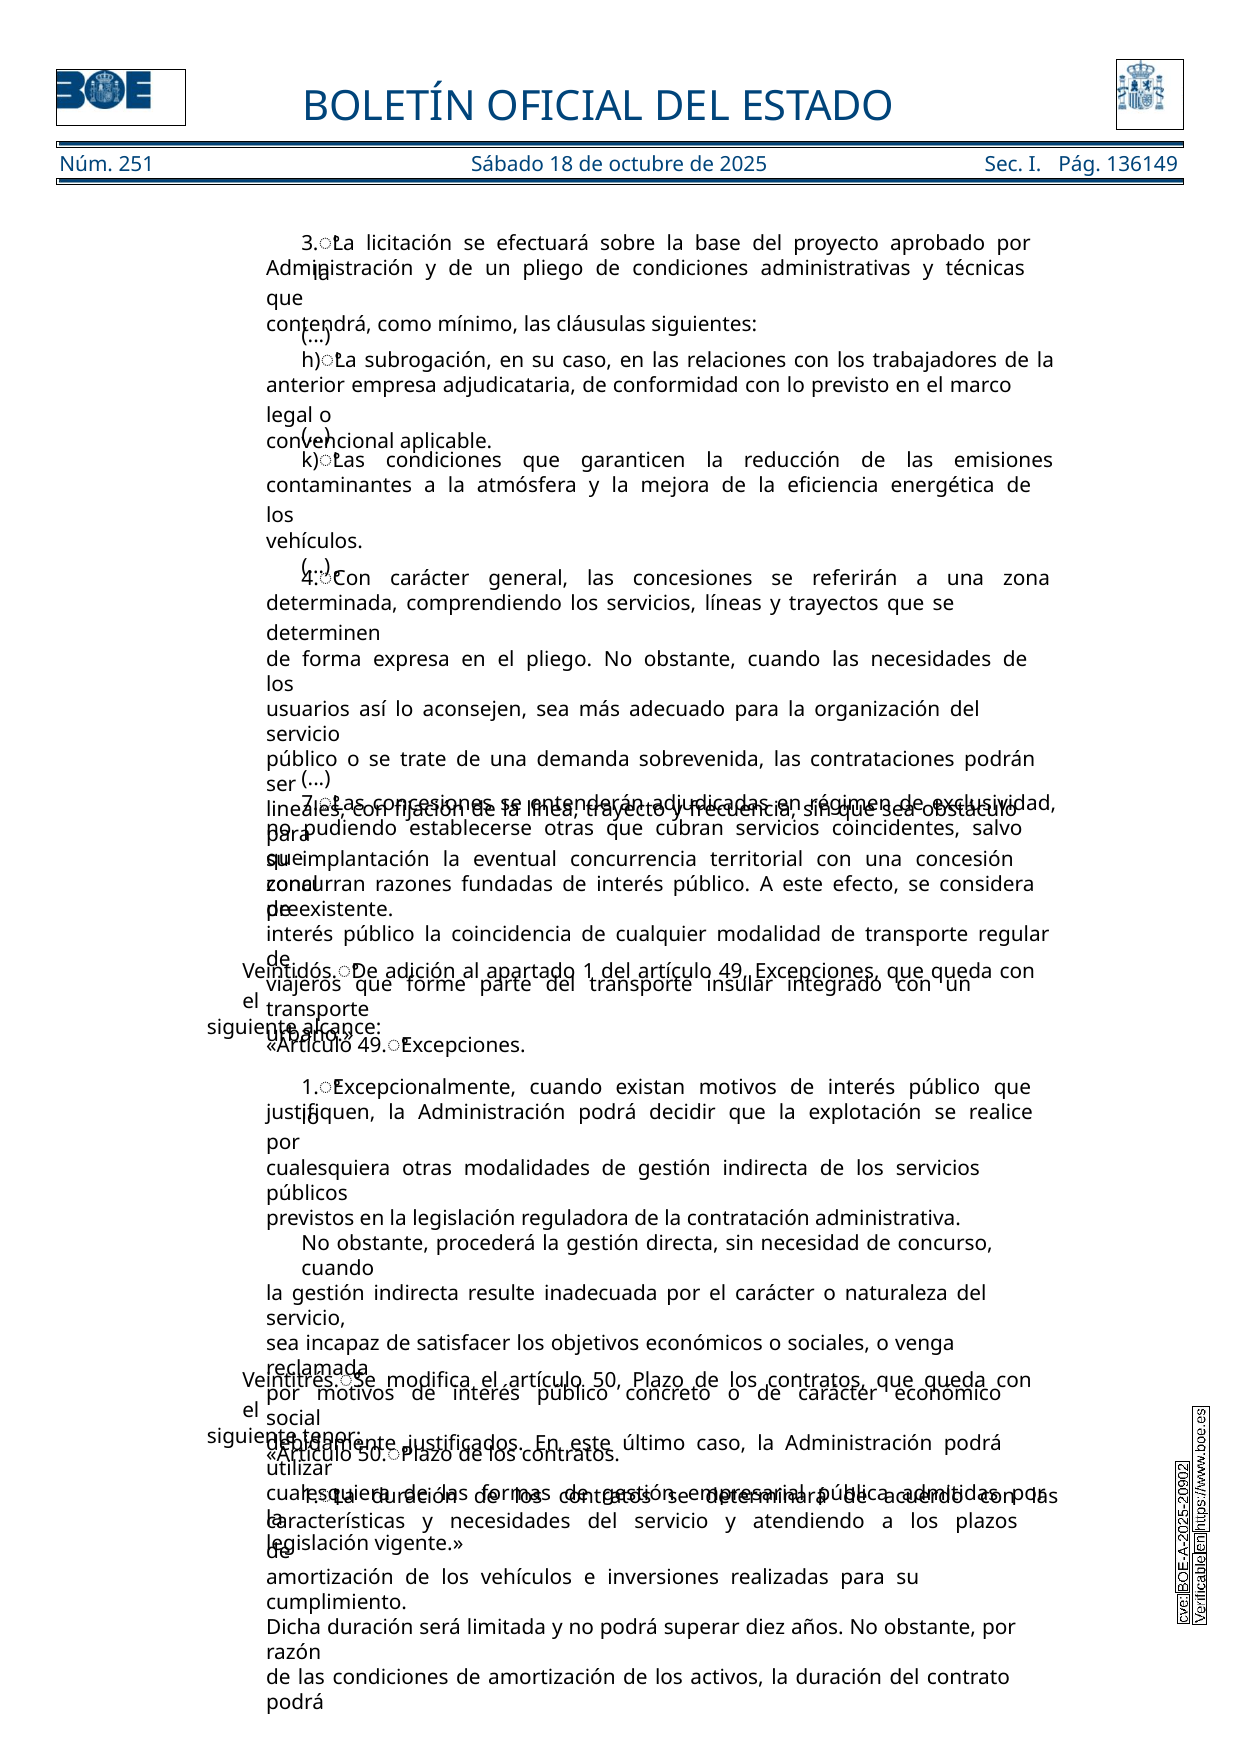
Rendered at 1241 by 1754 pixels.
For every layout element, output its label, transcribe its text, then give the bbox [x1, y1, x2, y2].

picture [1193, 1554, 1206, 1624]
text siguiente tenor: [207, 1423, 1058, 1448]
picture [1193, 1407, 1209, 1531]
text de las condiciones de amortización de los activos, la duración del contrato podrá [266, 1664, 1058, 1714]
text Sec. I. Pág. 136149 [984, 147, 1206, 177]
text (...) [301, 762, 357, 787]
text público o se trate de una demanda sobrevenida, las contrataciones podrán ser [266, 746, 1058, 796]
text previstos en la legislación reguladora de la contratación administrativa. [266, 1206, 1058, 1231]
text interés público la coincidencia de cualquier modalidad de transporte regular de [266, 921, 1058, 954]
picture [1195, 1534, 1206, 1552]
text Veintitrés.ꢀSe modifica el artículo 50, Plazo de los contratos, que queda con el [242, 1364, 1058, 1423]
text Núm. 251 [59, 147, 177, 177]
text sea incapaz de satisfacer los objetivos económicos o sociales, o venga reclamada [266, 1331, 1058, 1364]
text la gestión indirecta resulte inadecuada por el carácter o naturaleza del servicio, [266, 1281, 1058, 1331]
text BOLETÍN OFICIAL DEL ESTADO [302, 72, 965, 132]
text «Artículo 50.ꢀPlazo de los contratos. [266, 1437, 639, 1467]
text Veintidós.ꢀDe adición al apartado 1 del artículo 49, Excepciones, que queda con el [242, 954, 1058, 1014]
text .ꢀLas concesiones se entenderán adjudicadas en régimen de exclusividad, [313, 787, 1058, 812]
text justifiquen, la Administración podrá decidir que la explotación se realice por [266, 1096, 1058, 1156]
text debidamente justificados. En este último caso, la Administración podrá utilizar [266, 1448, 1058, 1481]
text urbano.» [552, 1039, 1058, 1046]
picture [57, 70, 185, 125]
text convencional aplicable. [266, 429, 301, 454]
text de forma expresa en el pliego. No obstante, cuando las necesidades de los [266, 646, 1058, 696]
text Dicha duración será limitada y no podrá superar diez años. No obstante, por razón [266, 1614, 1058, 1664]
text anterior empresa adjudicataria, de conformidad con lo previsto en el marco legal o [266, 369, 1058, 429]
picture [57, 142, 1183, 147]
text contendrá, como mínimo, las cláusulas siguientes: [266, 311, 1058, 336]
text Sábado 18 de octubre de 2025 [471, 147, 794, 177]
text «Artículo 49.ꢀExcepciones. [266, 1028, 552, 1058]
text 4.ꢀCon carácter general, las concesiones se referirán a una zona [301, 562, 1058, 587]
text características y necesidades del servicio y atendiendo a los plazos de [266, 1505, 1058, 1564]
text (...) [301, 319, 357, 344]
text amortización de los vehículos e inversiones realizadas para su cumplimiento. [266, 1564, 1058, 1614]
text contaminantes a la atmósfera y la mejora de la eficiencia energética de los [266, 469, 1058, 529]
text (…) [301, 419, 361, 444]
text concurran razones fundadas de interés público. A este efecto, se considera de [266, 871, 1058, 921]
picture [57, 179, 1183, 184]
text vehículos. [266, 529, 1058, 554]
picture [1117, 60, 1183, 129]
text 1.ꢀExcepcionalmente, cuando existan motivos de interés público que lo [301, 1071, 1058, 1096]
text siguiente alcance: [207, 1014, 1058, 1039]
text determinada, comprendiendo los servicios, líneas y trayectos que se determinen [266, 587, 1058, 646]
text cualesquiera otras modalidades de gestión indirecta de los servicios públicos [266, 1156, 1058, 1206]
text 1.ꢀLa duración de los contratos se determinará de acuerdo con las [301, 1480, 1058, 1505]
text convencional aplicable. [361, 429, 1058, 444]
text h)ꢀLa subrogación, en su caso, en las relaciones con los trabajadores de la [301, 344, 1058, 369]
text no pudiendo establecerse otras que cubran servicios coincidentes, salvo que [266, 812, 1058, 871]
text 7 [301, 787, 313, 812]
text No obstante, procederá la gestión directa, sin necesidad de concurso, cuando [301, 1231, 1058, 1281]
text Administración y de un pliego de condiciones administrativas y técnicas que [266, 251, 1058, 311]
text .ꢀLa licitación se efectuará sobre la base del proyecto aprobado por la [313, 226, 1058, 251]
picture [1176, 1462, 1189, 1592]
text 3 [301, 226, 313, 251]
text k)ꢀLas condiciones que garanticen la reducción de las emisiones [301, 444, 1058, 469]
text (…) [301, 554, 1058, 562]
text usuarios así lo aconsejen, sea más adecuado para la organización del servicio [266, 696, 1058, 746]
picture [1178, 1595, 1189, 1623]
